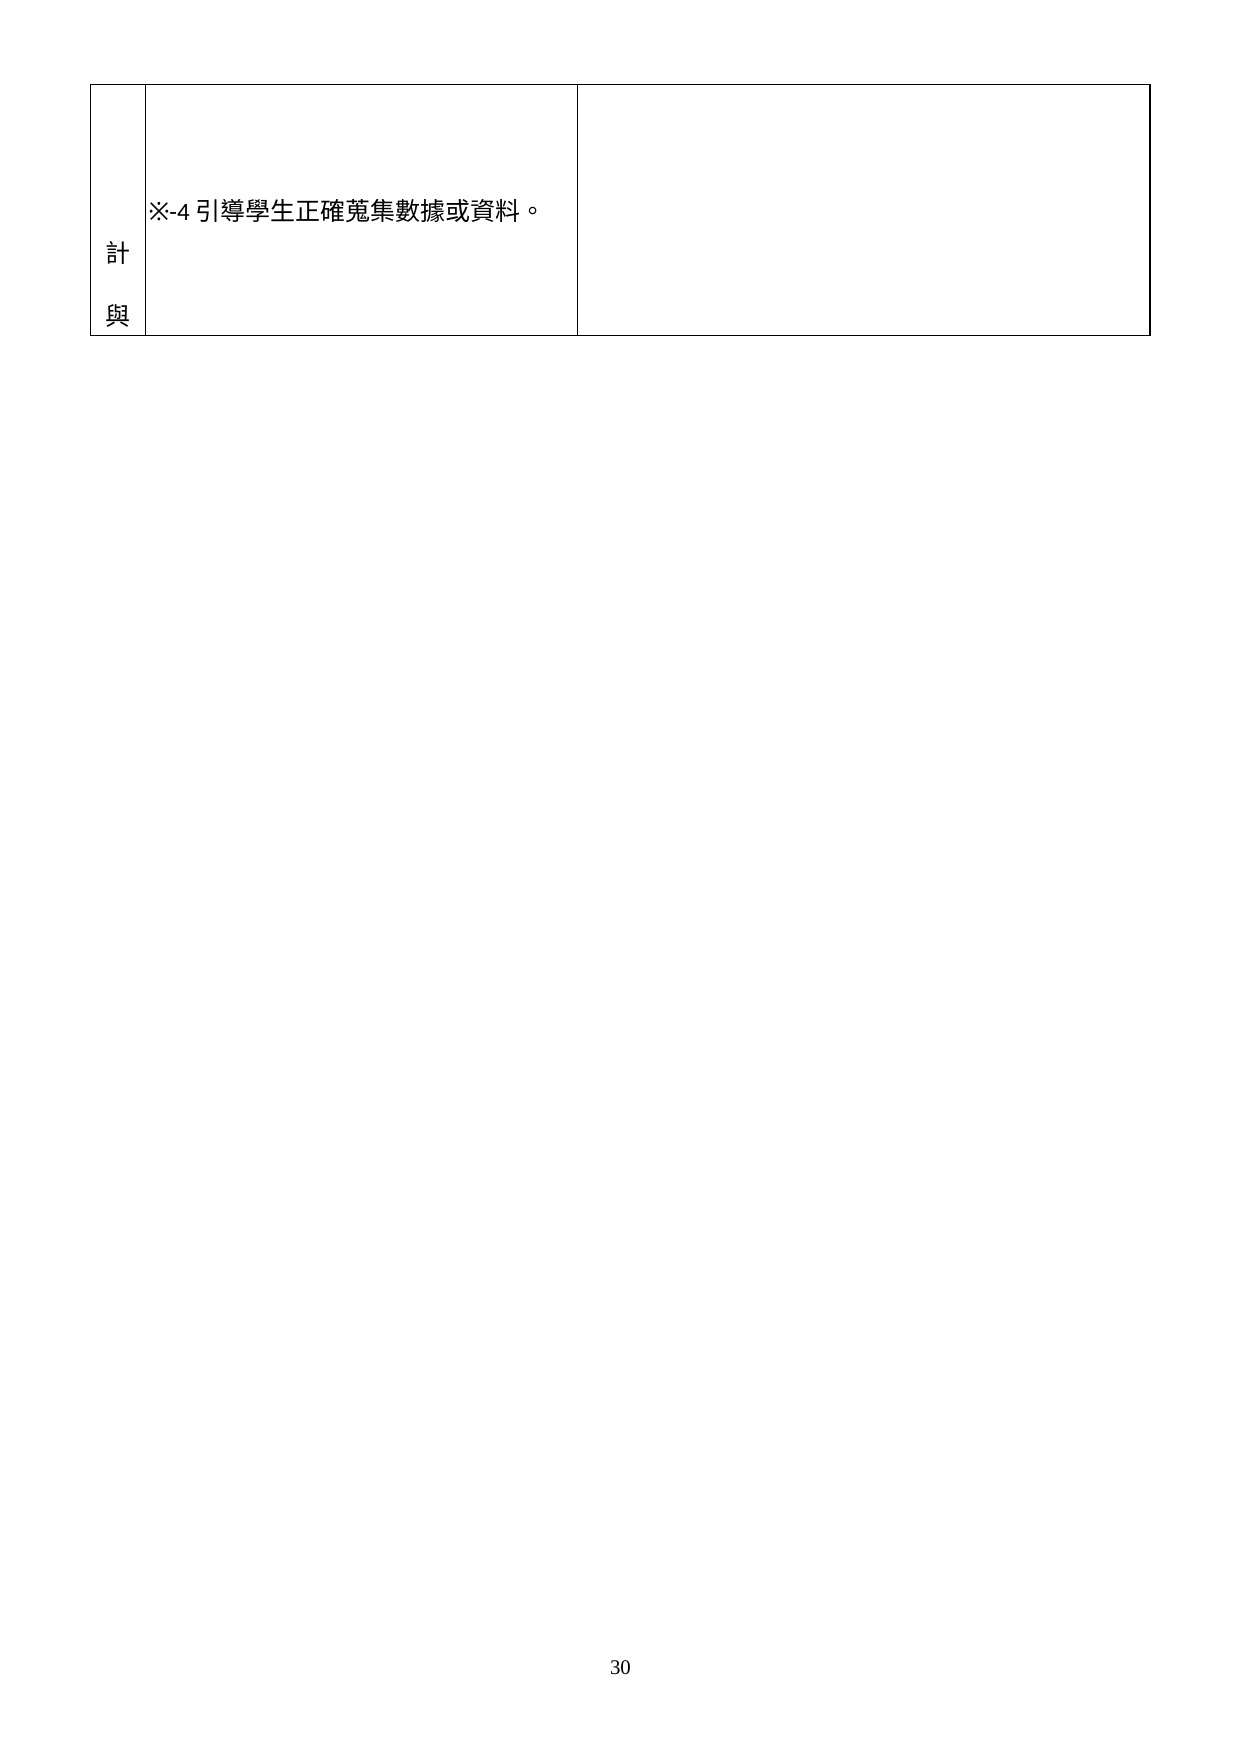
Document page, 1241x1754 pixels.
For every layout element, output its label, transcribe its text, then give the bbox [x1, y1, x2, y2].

table_cell A 課 程 設 計 與 教 學 [91, 85, 145, 335]
table_cell ※-4 引導學生正確蒐集數據或資料。 [146, 85, 577, 335]
table_cell [578, 85, 1149, 335]
